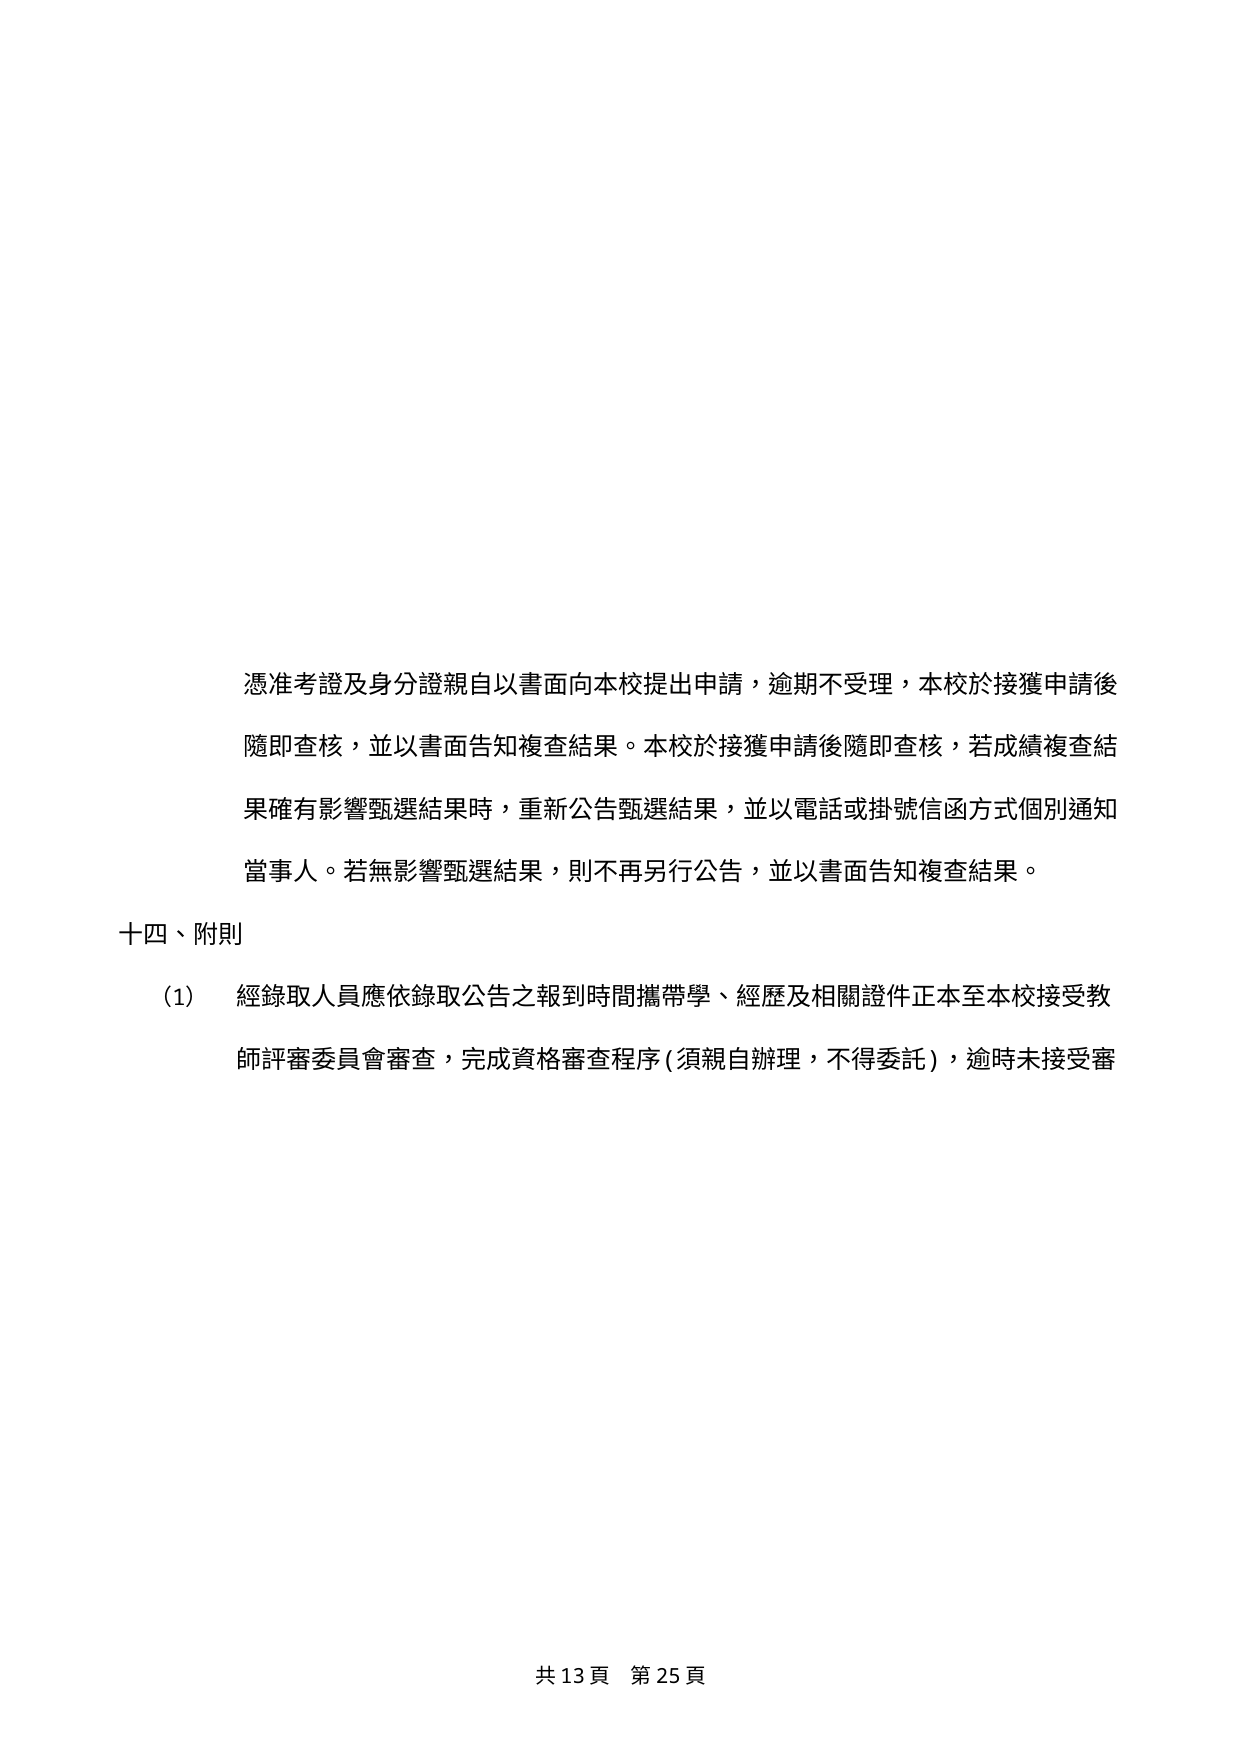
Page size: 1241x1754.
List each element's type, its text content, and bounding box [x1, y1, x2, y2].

list 經錄取人員應依錄取公告之報到時間攜帶學、經歷及相關證件正本至本校接受教師評審委員會審查，完成資格審查程序(須親自辦理，不得委託)，逾時未接受審 [149, 953, 1122, 1078]
text 十四、附則 [118, 891, 1122, 953]
text 憑准考證及身分證親自以書面向本校提出申請，逾期不受理，本校於接獲申請後隨即查核，並以書面告知複查結果。本校於接獲申請後隨即查核，若成績複查結果確有影響甄選結果時，重新公告甄選結果，並以電話或掛號信函方式個別通知當事人。若無影響甄選結果，則不再另行公告，並以書面告知複查結果。 [243, 641, 1122, 891]
